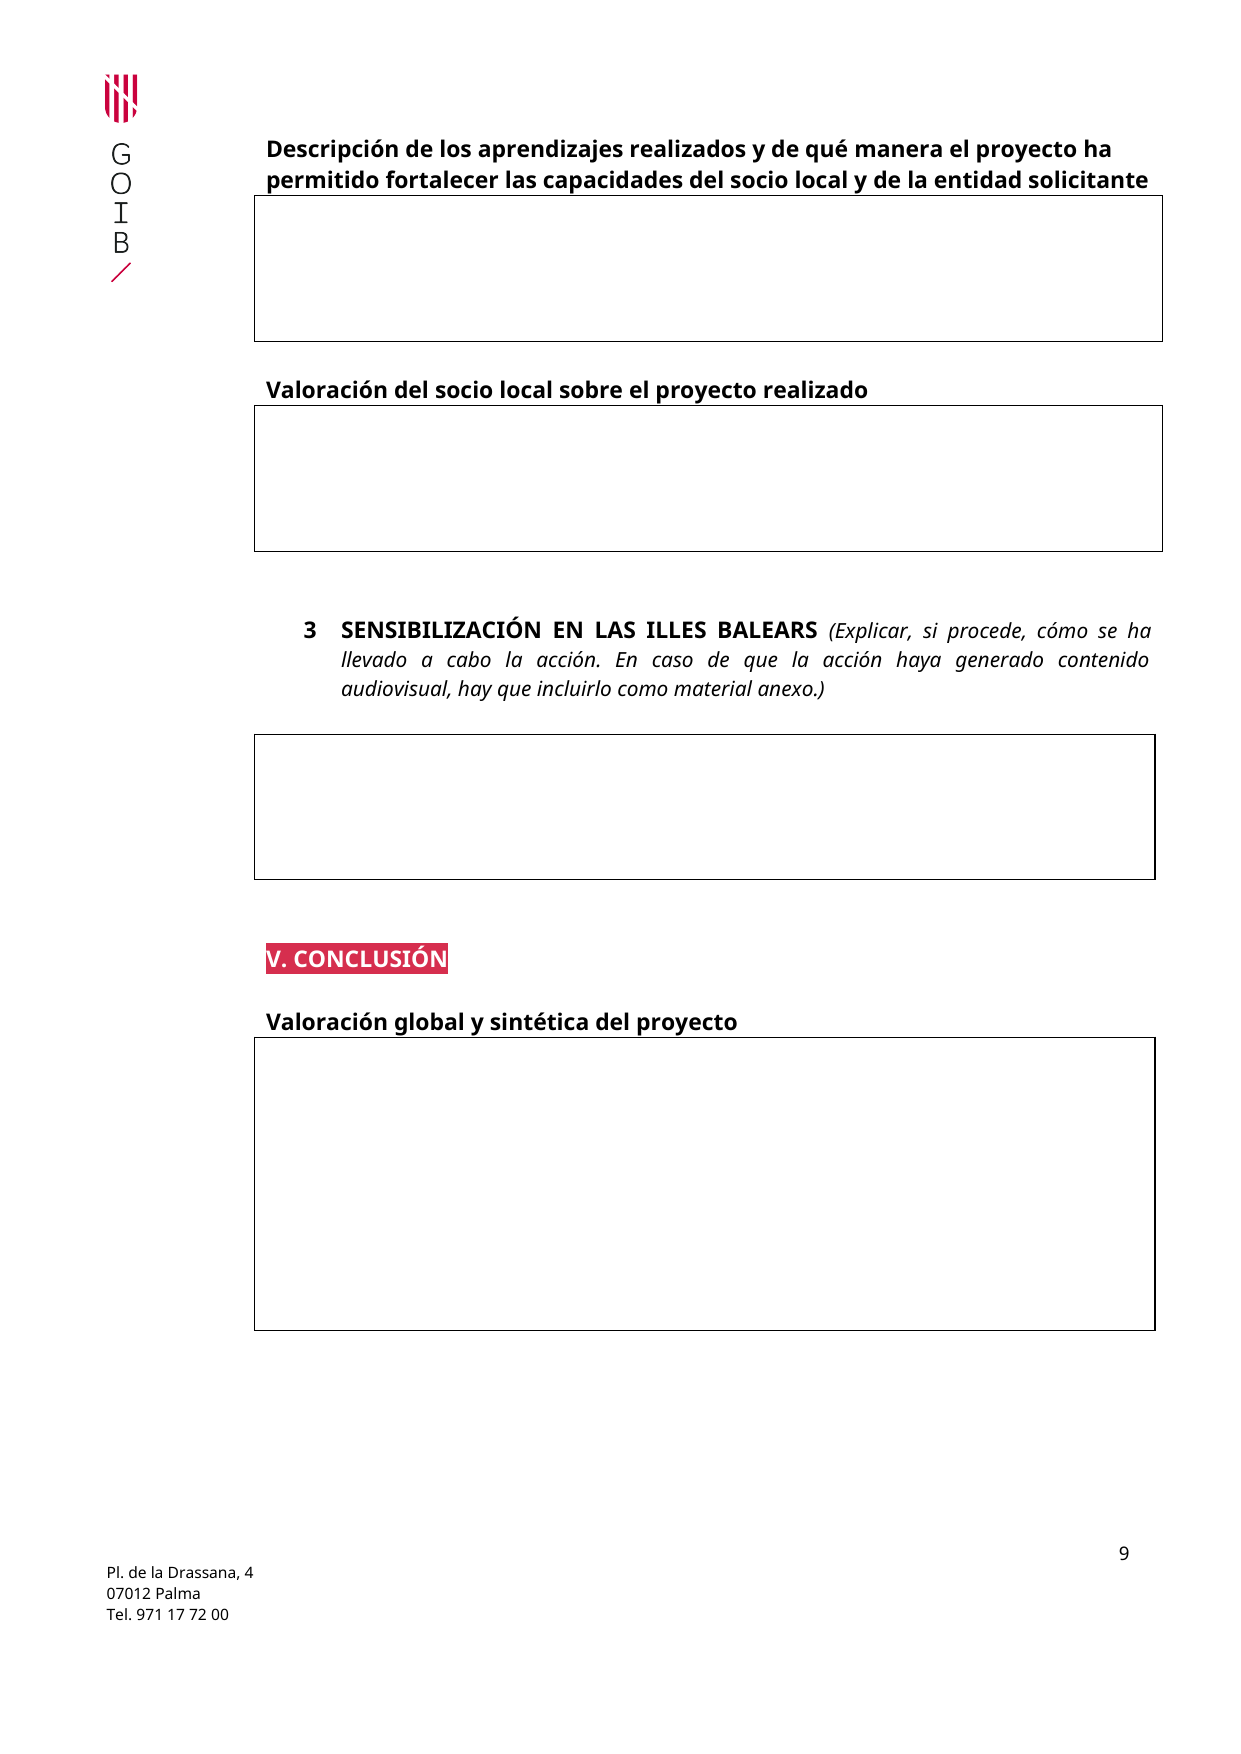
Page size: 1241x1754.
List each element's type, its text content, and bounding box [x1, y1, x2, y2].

picture [76, 51, 166, 313]
text V. CONCLUSIÓN [266, 943, 1152, 974]
text Descripción de los aprendizajes realizados y de qué manera el proyecto ha permitido fortalecer las capacidades del socio local y de la entidad solicitante [266, 133, 1152, 195]
table_header [255, 406, 1162, 551]
table_header [255, 196, 1162, 341]
table_header [255, 1038, 1154, 1330]
text Valoración del socio local sobre el proyecto realizado [266, 373, 1152, 405]
list SENSIBILIZACIÓN EN LAS ILLES BALEARS (Explicar, si procede, cómo se ha llevado a cabo la acción. En caso de que la acción haya generado contenido audiovisual, hay que incluirlo como material anexo.) [303, 614, 1152, 702]
text Valoración global y sintética del proyecto [266, 1005, 1152, 1037]
table_header [255, 735, 1154, 879]
